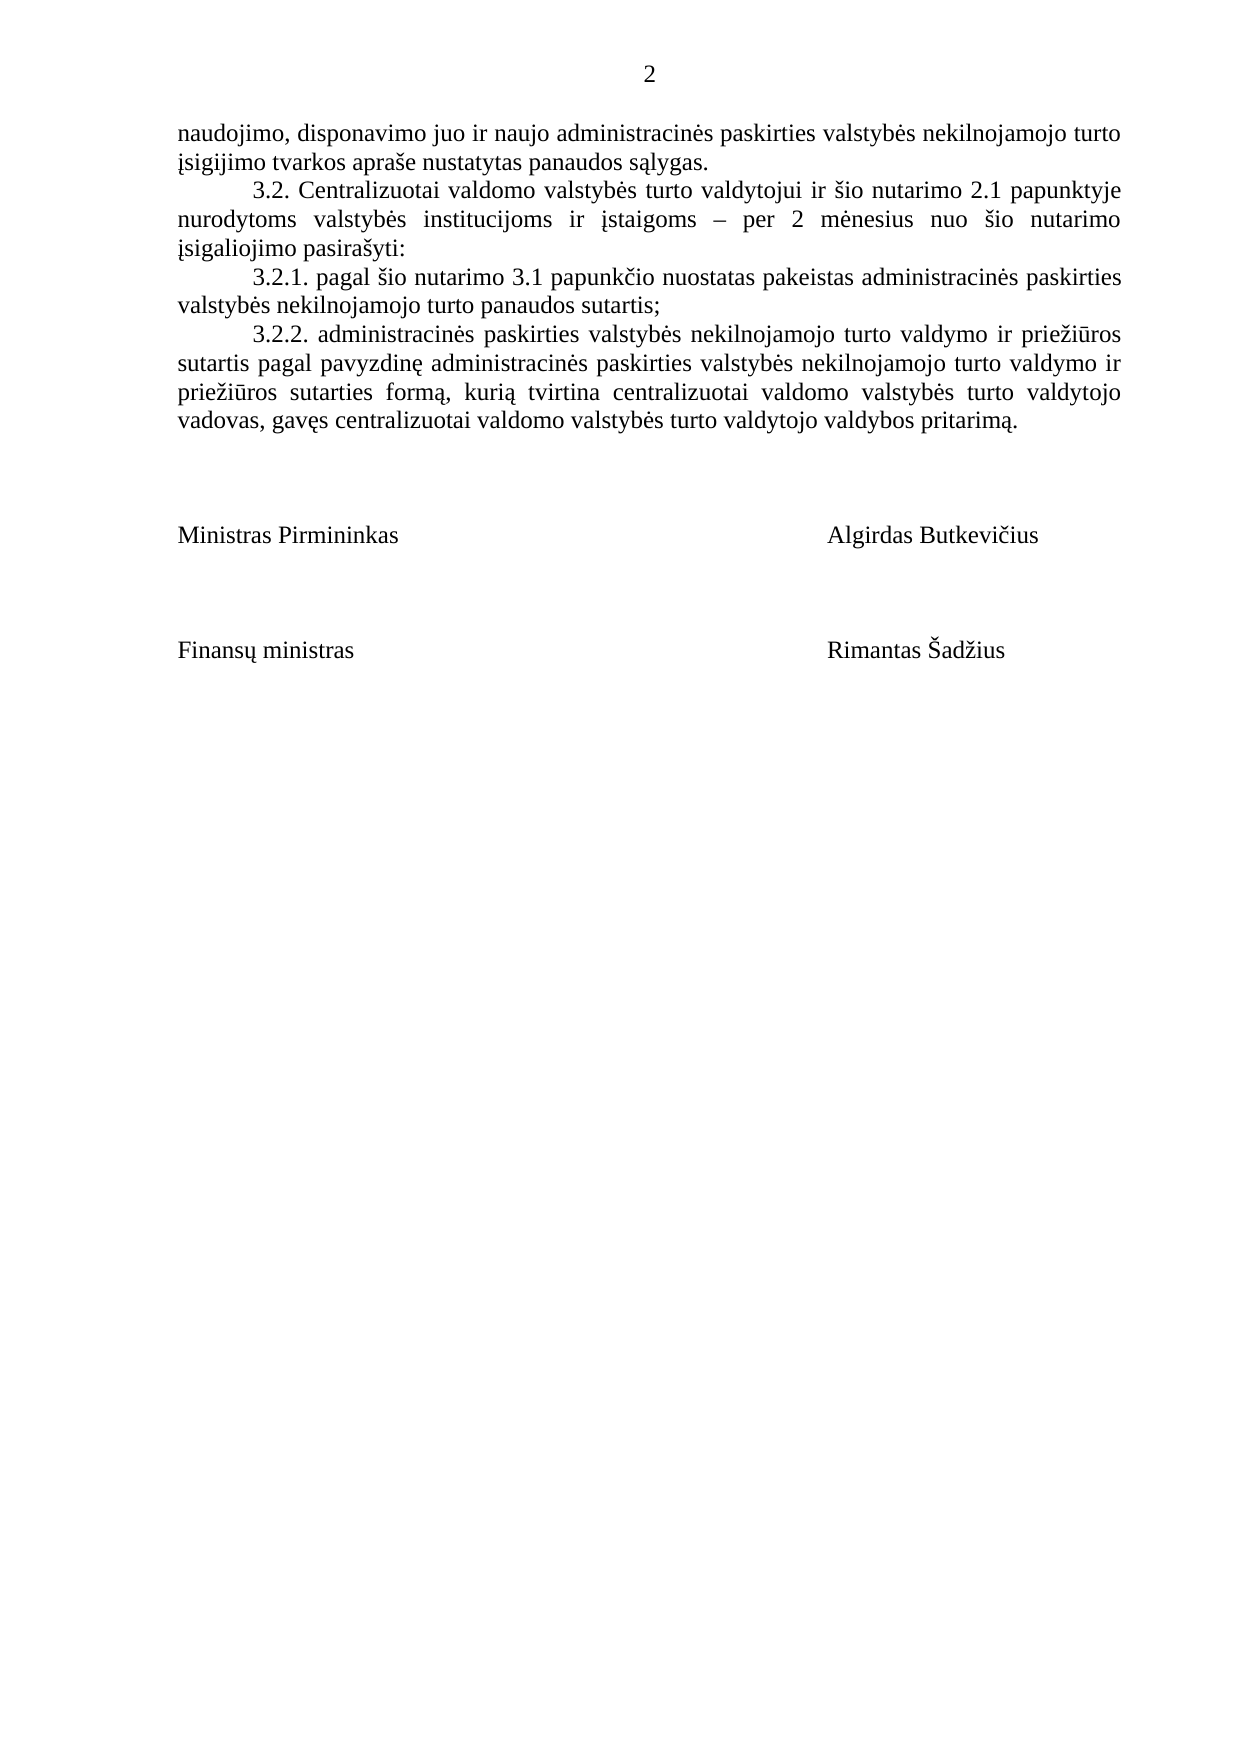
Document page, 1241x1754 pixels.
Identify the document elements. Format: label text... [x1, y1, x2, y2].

text 3.2.2. administracinės paskirties valstybės nekilnojamojo turto valdymo ir priežiūros sutartis pagal pavyzdinę administracinės paskirties valstybės nekilnojamojo turto valdymo ir priežiūros sutarties formą, kurią tvirtina centralizuotai valdomo valstybės turto valdytojo vadovas, gavęs centralizuotai valdomo valstybės turto valdytojo valdybos pritarimą. [177, 319, 1122, 434]
text 3.2.1. pagal šio nutarimo 3.1 papunkčio nuostatas pakeistas administracinės paskirties valstybės nekilnojamojo turto panaudos sutartis; [177, 262, 1122, 319]
text naudojimo, disponavimo juo ir naujo administracinės paskirties valstybės nekilnojamojo turto įsigijimo tvarkos apraše nustatytas panaudos sąlygas. [177, 118, 1122, 176]
text Finansų ministras Rimantas Šadžius [177, 636, 1122, 664]
text 3.2. Centralizuotai valdomo valstybės turto valdytojui ir šio nutarimo 2.1 papunktyje nurodytoms valstybės institucijoms ir įstaigoms – per 2 mėnesius nuo šio nutarimo įsigaliojimo pasirašyti: [177, 176, 1122, 262]
text Ministras Pirmininkas Algirdas Butkevičius [177, 521, 1122, 549]
